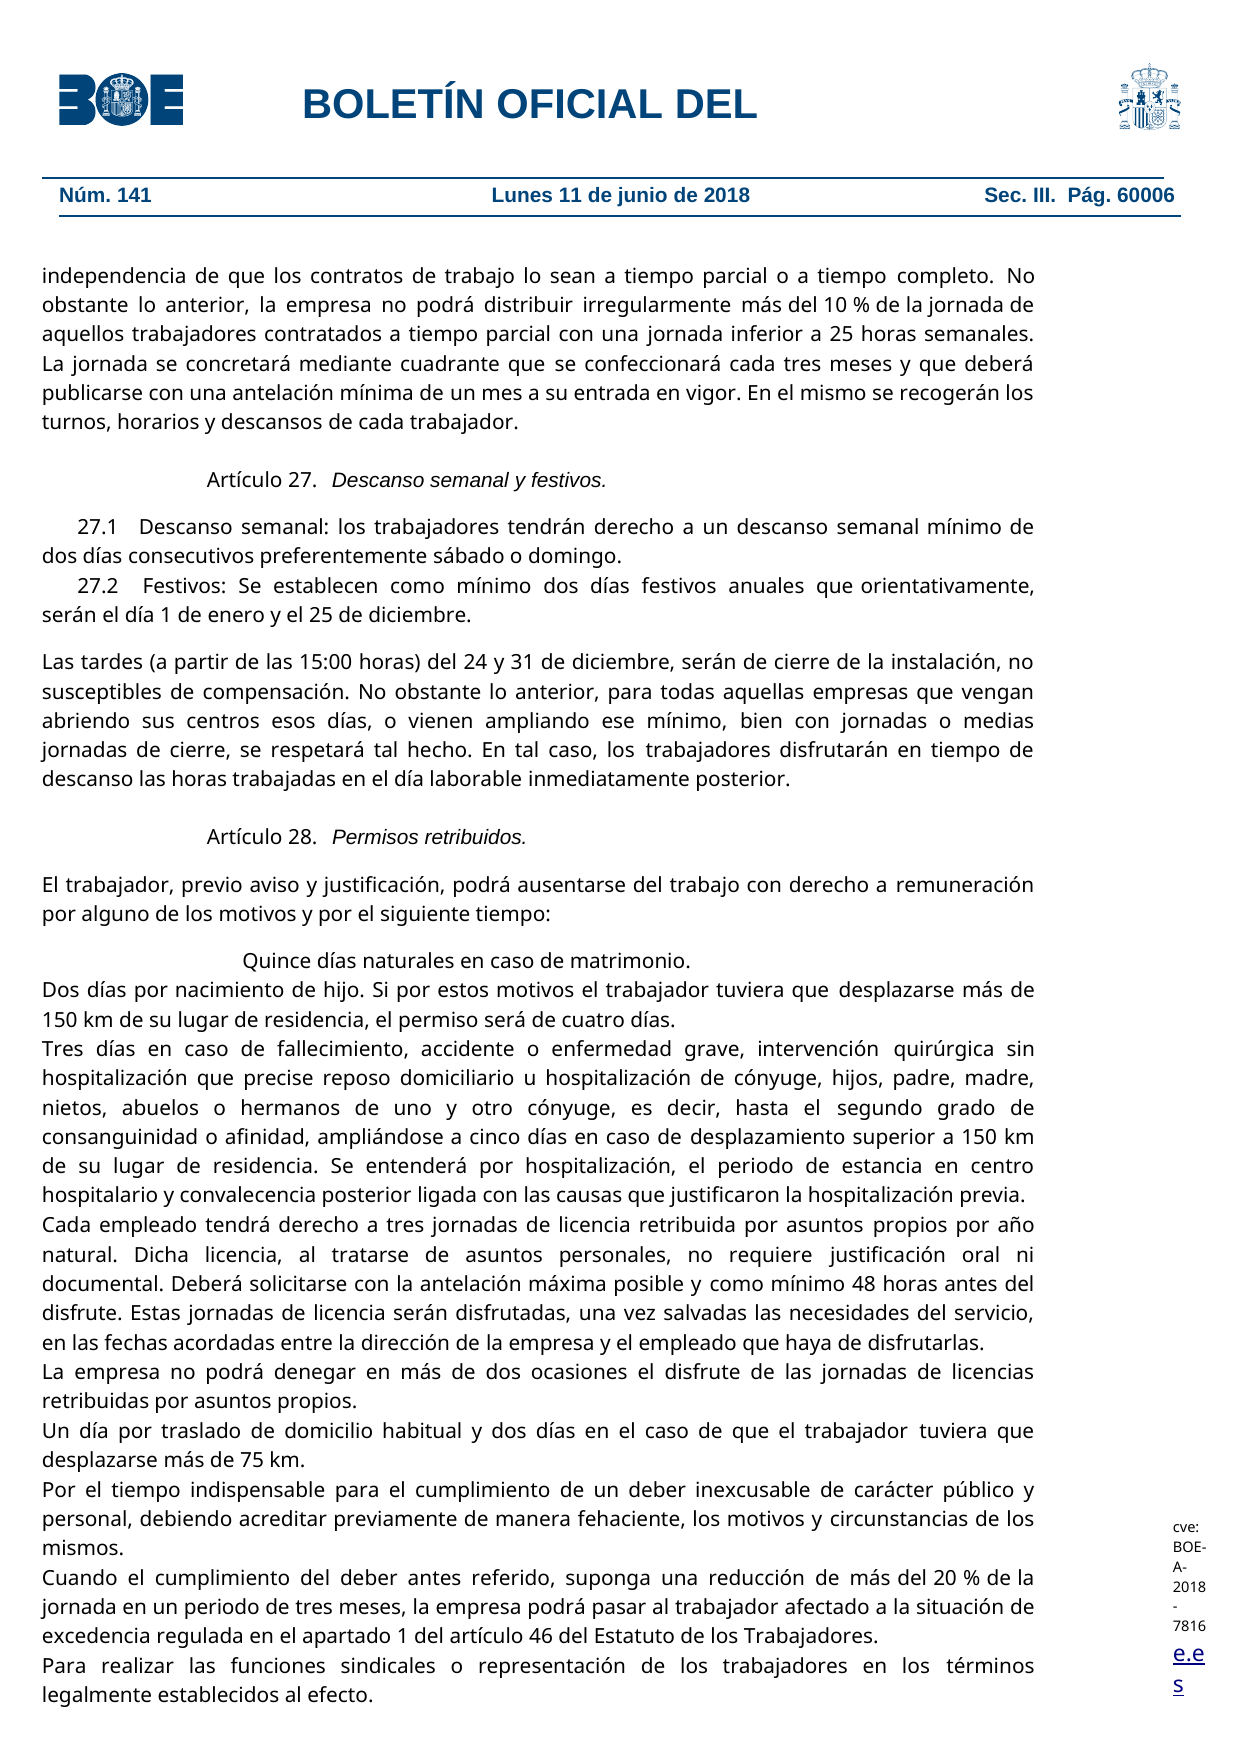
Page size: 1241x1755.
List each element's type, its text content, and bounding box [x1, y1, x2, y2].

text Cada empleado tendrá derecho a tres jornadas de licencia retribuida por asuntos propios por año natural. Dicha licencia, al tratarse de asuntos personales, no requiere justificación oral ni documental. Deberá solicitarse con la antelación máxima posible y como mínimo 48 horas antes del disfrute. Estas jornadas de licencia serán disfrutadas, una vez salvadas las necesidades del servicio, en las fechas acordadas entre la dirección de la empresa y el empleado que haya de disfrutarlas. [42, 1211, 1034, 1356]
text Verificable en http://www.boe.es [1173, 1637, 1209, 1726]
text Un día por traslado de domicilio habitual y dos días en el caso de que el trabajador tuviera que desplazarse más de 75 km. [42, 1416, 1034, 1474]
text Tres días en caso de fallecimiento, accidente o enfermedad grave, intervención quirúrgica sin hospitalización que precise reposo domiciliario u hospitalización de cónyuge, hijos, padre, madre, nietos, abuelos o hermanos de uno y otro cónyuge, es decir, hasta el segundo grado de consanguinidad o afinidad, ampliándose a cinco días en caso de desplazamiento superior a 150 km de su lugar de residencia. Se entenderá por hospitalización, el periodo de estancia en centro hospitalario y convalecencia posterior ligada con las causas que justificaron la hospitalización previa. [42, 1034, 1035, 1209]
text Cuando el cumplimiento del deber antes referido, suponga una reducción de más del 20 % de la jornada en un periodo de tres meses, la empresa podrá pasar al trabajador afectado a la situación de excedencia regulada en el apartado 1 del artículo 46 del Estatuto de los Trabajadores. [42, 1563, 1034, 1650]
subtitle Núm. 141 Lunes 11 de junio de 2018 Sec. III. Pág. 60006 [59, 183, 1199, 207]
text El trabajador, previo aviso y justificación, podrá ausentarse del trabajo con derecho a remuneración por alguno de los motivos y por el siguiente tiempo: [42, 870, 1034, 927]
text Las tardes (a partir de las 15:00 horas) del 24 y 31 de diciembre, serán de cierre de la instalación, no susceptibles de compensación. No obstante lo anterior, para todas aquellas empresas que vengan abriendo sus centros esos días, o vienen ampliando ese mínimo, bien con jornadas o medias jornadas de cierre, se respetará tal hecho. En tal caso, los trabajadores disfrutarán en tiempo de descanso las horas trabajadas en el día laborable inmediatamente posterior. [42, 647, 1034, 793]
text Por el tiempo indispensable para el cumplimiento de un deber inexcusable de carácter público y personal, debiendo acreditar previamente de manera fehaciente, los motivos y circunstancias de los mismos. [42, 1475, 1034, 1562]
text Artículo 28. Permisos retribuidos. [207, 822, 1199, 851]
list Festivos: Se establecen como mínimo dos días festivos anuales que orientativamente, serán el día 1 de enero y el 25 de diciembre. [42, 571, 1035, 629]
text Para realizar las funciones sindicales o representación de los trabajadores en los términos legalmente establecidos al efecto. [42, 1651, 1034, 1709]
text Quince días naturales en caso de matrimonio. [242, 946, 1199, 974]
text La empresa no podrá denegar en más de dos ocasiones el disfrute de las jornadas de licencias retribuidas por asuntos propios. [42, 1357, 1034, 1415]
text Artículo 27. Descanso semanal y festivos. [207, 465, 1199, 494]
text Dos días por nacimiento de hijo. Si por estos motivos el trabajador tuviera que desplazarse más de 150 km de su lugar de residencia, el permiso será de cuatro días. [42, 976, 1035, 1033]
text cve: BOE-A-2018-7816 [1173, 1517, 1209, 1636]
text independencia de que los contratos de trabajo lo sean a tiempo parcial o a tiempo completo. No obstante lo anterior, la empresa no podrá distribuir irregularmente más del 10 % de la jornada de aquellos trabajadores contratados a tiempo parcial con una jornada inferior a 25 horas semanales. La jornada se concretará mediante cuadrante que se confeccionará cada tres meses y que deberá publicarse con una antelación mínima de un mes a su entrada en vigor. En el mismo se recogerán los turnos, horarios y descansos de cada trabajador. [42, 261, 1035, 436]
list Descanso semanal: los trabajadores tendrán derecho a un descanso semanal mínimo de dos días consecutivos preferentemente sábado o domingo. [42, 512, 1034, 570]
